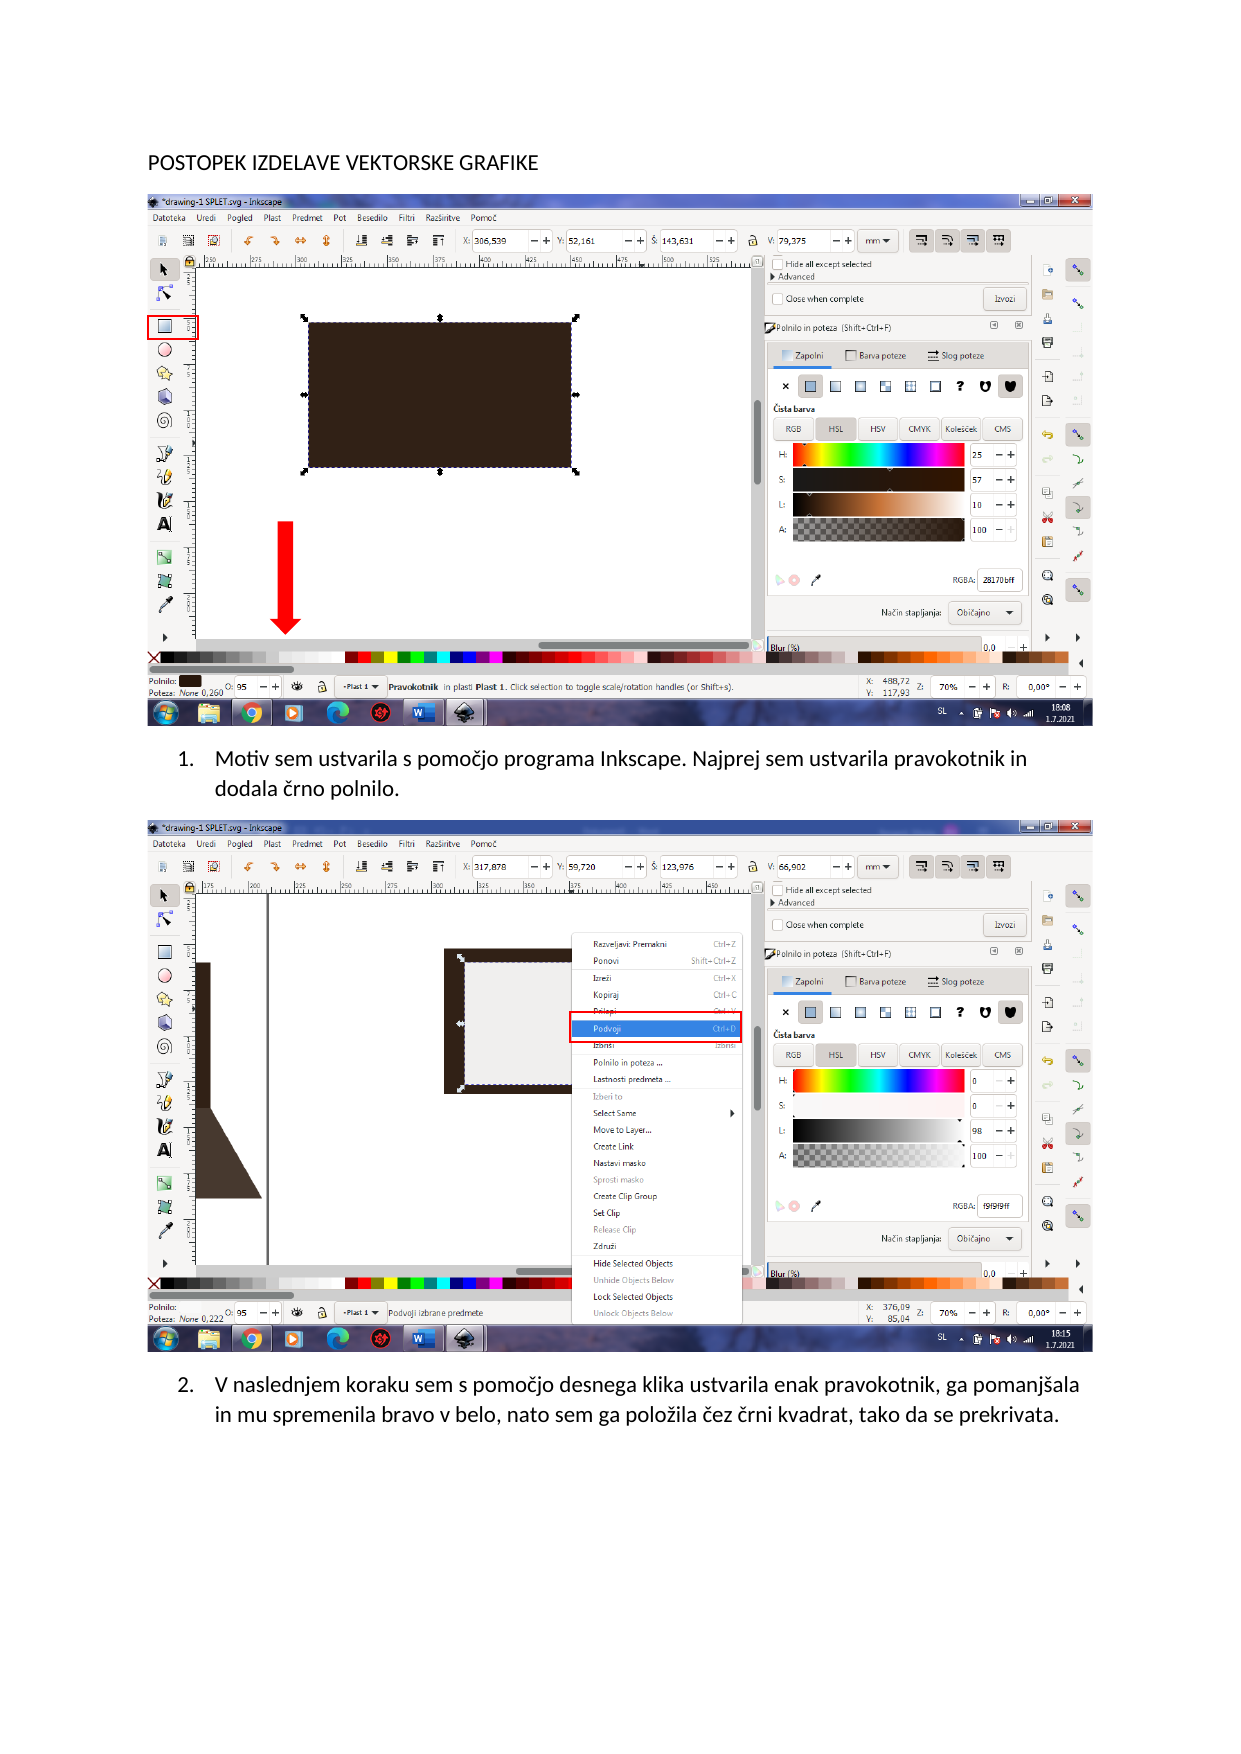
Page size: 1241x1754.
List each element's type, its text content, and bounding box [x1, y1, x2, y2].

list Motiv sem ustvarila s pomočjo programa Inkscape. Najprej sem ustvarila pravokotnik in dodala črno polnilo. [177, 744, 1093, 802]
text POSTOPEK IZDELAVE VEKTORSKE GRAFIKE [148, 148, 1093, 176]
list V naslednjem koraku sem s pomočjo desnega klika ustvarila enak pravokotnik, ga pomanjšala in mu spremenila bravo v belo, nato sem ga položila čez črni kvadrat, tako da se prekrivata. [177, 1370, 1093, 1428]
